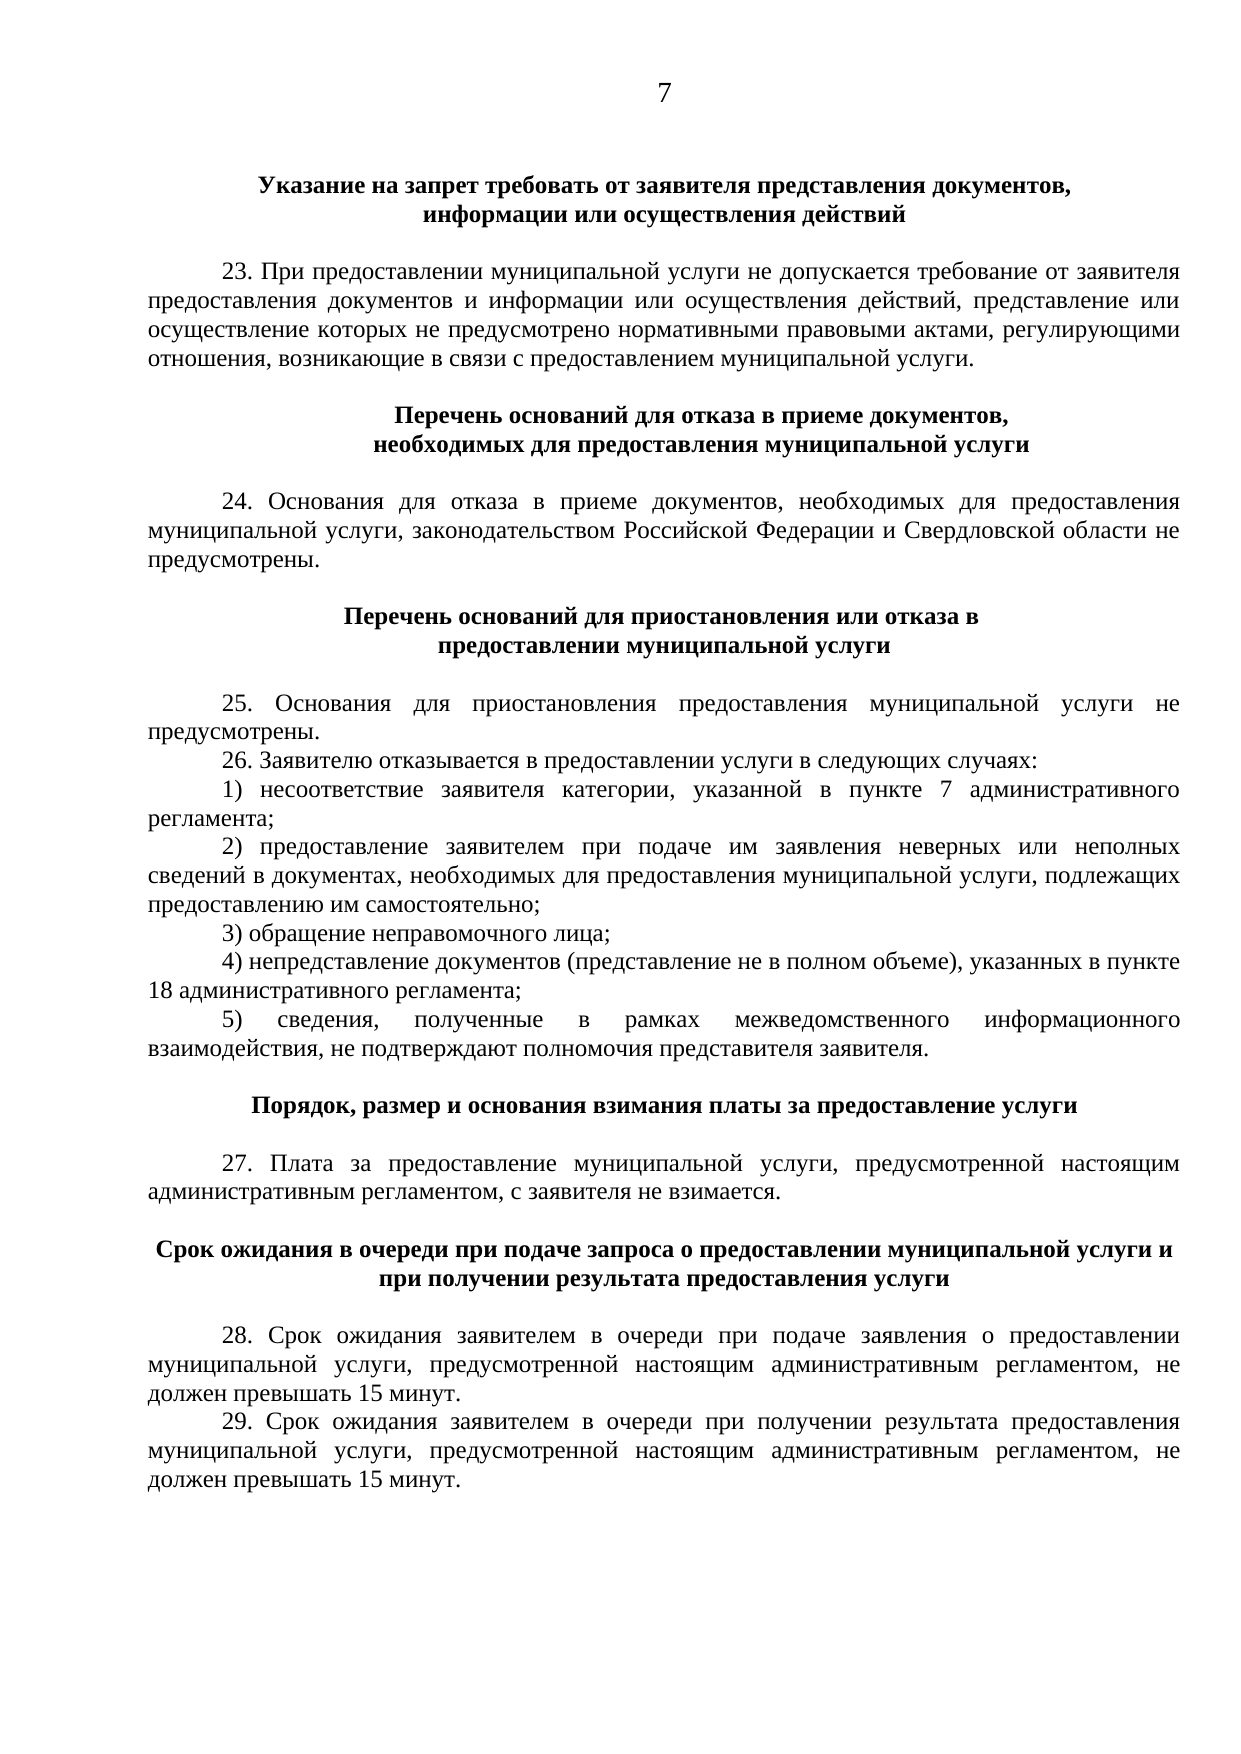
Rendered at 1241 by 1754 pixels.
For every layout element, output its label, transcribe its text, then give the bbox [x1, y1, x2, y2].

text 28. Срок ожидания заявителем в очереди при подаче заявления о предоставлении муниципальной услуги, предусмотренной настоящим административным регламентом, не должен превышать 15 минут. [148, 1320, 1181, 1406]
text Срок ожидания в очереди при подаче запроса о предоставлении муниципальной услуги и при получении результата предоставления услуги [148, 1234, 1181, 1291]
text 5) сведения, полученные в рамках межведомственного информационного взаимодействия, не подтверждают полномочия представителя заявителя. [148, 1004, 1181, 1061]
text необходимых для предоставления муниципальной услуги [148, 429, 1181, 458]
text 29. Срок ожидания заявителем в очереди при получении результата предоставления муниципальной услуги, предусмотренной настоящим административным регламентом, не должен превышать 15 минут. [148, 1406, 1181, 1493]
text Порядок, размер и основания взимания платы за предоставление услуги [148, 1090, 1181, 1119]
text 3) обращение неправомочного лица; [148, 918, 1181, 946]
text 4) непредставление документов (представление не в полном объеме), указанных в пункте 18 административного регламента; [148, 946, 1181, 1004]
text Перечень оснований для приостановления или отказа в [148, 601, 1181, 630]
text предоставлении муниципальной услуги [148, 630, 1181, 659]
text 24. Основания для отказа в приеме документов, необходимых для предоставления муниципальной услуги, законодательством Российской Федерации и Свердловской области не предусмотрены. [148, 486, 1181, 573]
text Указание на запрет требовать от заявителя представления документов, информации или осуществления действий [148, 170, 1181, 228]
text 26. Заявителю отказывается в предоставлении услуги в следующих случаях: [148, 745, 1181, 774]
text 27. Плата за предоставление муниципальной услуги, предусмотренной настоящим административным регламентом, с заявителя не взимается. [148, 1148, 1181, 1205]
text 1) несоответствие заявителя категории, указанной в пункте 7 административного регламента; [148, 774, 1181, 831]
text 2) предоставление заявителем при подаче им заявления неверных или неполных сведений в документах, необходимых для предоставления муниципальной услуги, подлежащих предоставлению им самостоятельно; [148, 831, 1181, 918]
text 23. При предоставлении муниципальной услуги не допускается требование от заявителя предоставления документов и информации или осуществления действий, представление или осуществление которых не предусмотрено нормативными правовыми актами, регулирующими отношения, возникающие в связи с предоставлением муниципальной услуги. [148, 256, 1181, 371]
text Перечень оснований для отказа в приеме документов, [148, 400, 1181, 429]
text 25. Основания для приостановления предоставления муниципальной услуги не предусмотрены. [148, 688, 1181, 745]
